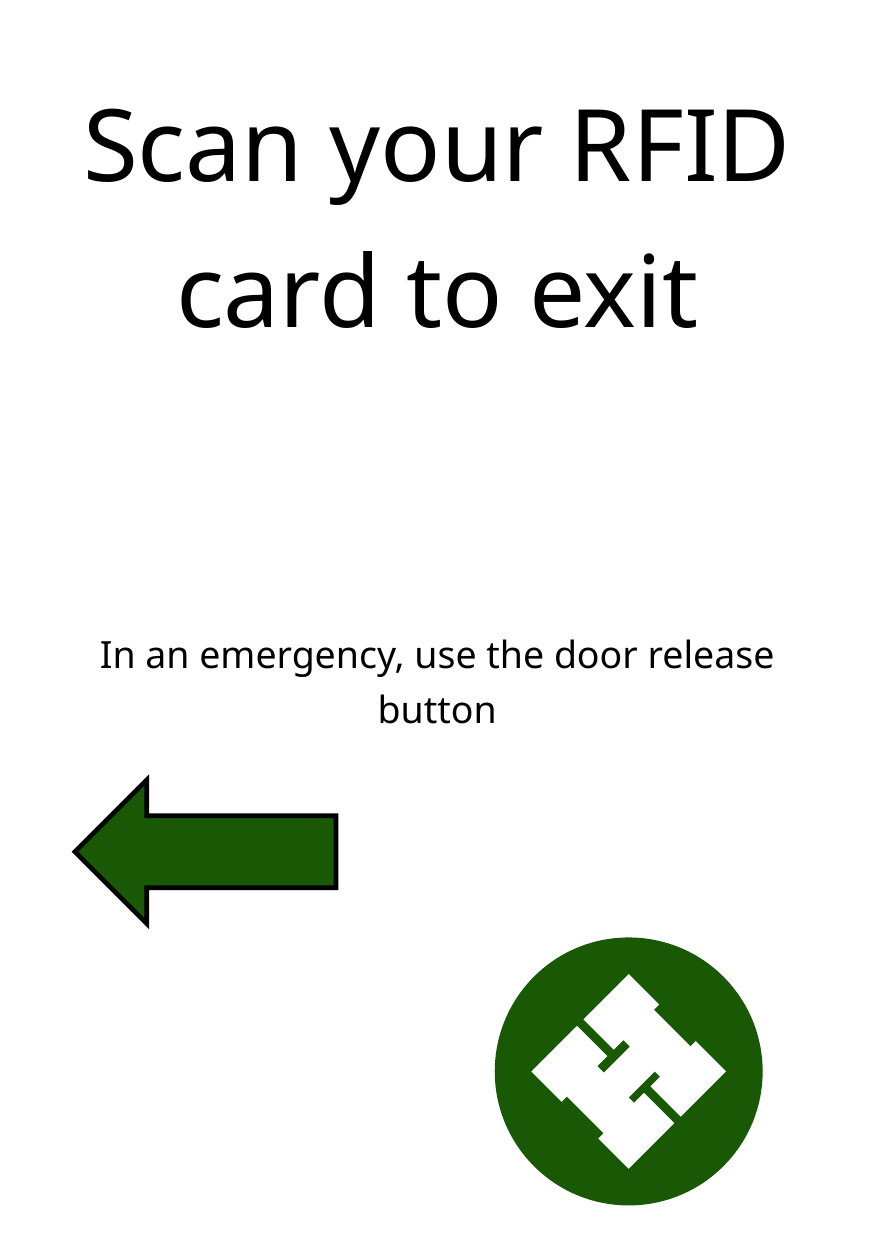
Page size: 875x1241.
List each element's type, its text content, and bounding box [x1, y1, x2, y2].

text In an emergency, use the door release button [75, 629, 799, 734]
text Scan your RFID card to exit [75, 75, 799, 357]
